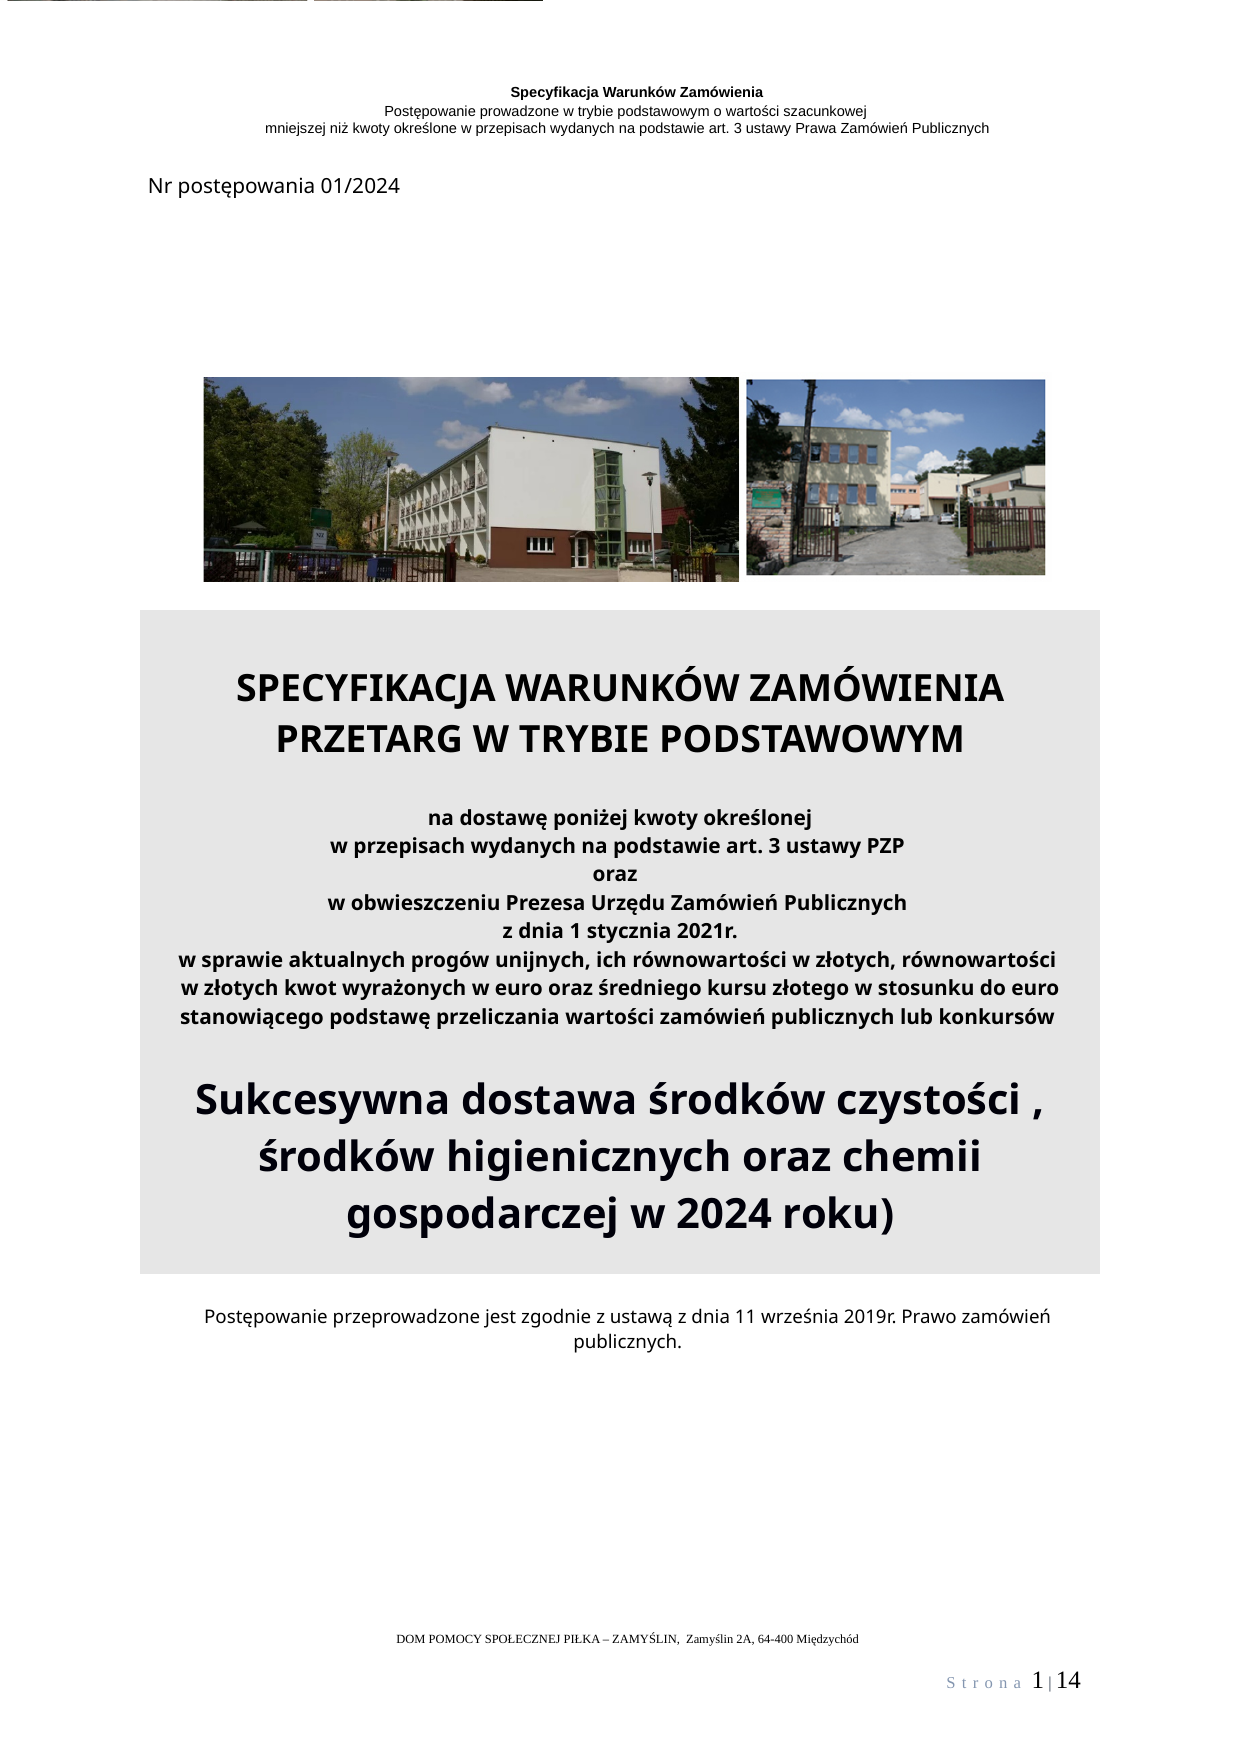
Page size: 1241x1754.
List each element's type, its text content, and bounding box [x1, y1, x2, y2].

text Nr postępowania 01/2024 [148, 172, 1107, 200]
table_header SPECYFIKACJA WARUNKÓW ZAMÓWIENIA PRZETARG W TRYBIE PODSTAWOWYM na dostawę poniżej kwoty określonej w przepisach wydanych na podstawie art. 3 ustawy PZP oraz w obwieszczeniu Prezesa Urzędu Zamówień Publicznych z dnia 1 stycznia 2021r. w sprawie aktualnych progów unijnych, ich równowartości w złotych, równowartości w złotych kwot wyrażonych w euro oraz średniego kursu złotego w stosunku do euro stanowiącego podstawę przeliczania wartości zamówień publicznych lub konkursów Sukcesywna dostawa środków czystości , środków higienicznych oraz chemii gospodarczej w 2024 roku) [140, 610, 1100, 1274]
picture [203, 372, 1052, 582]
text Postępowanie przeprowadzone jest zgodnie z ustawą z dnia 11 września 2019r. Prawo zamówień publicznych. [148, 1303, 1107, 1354]
